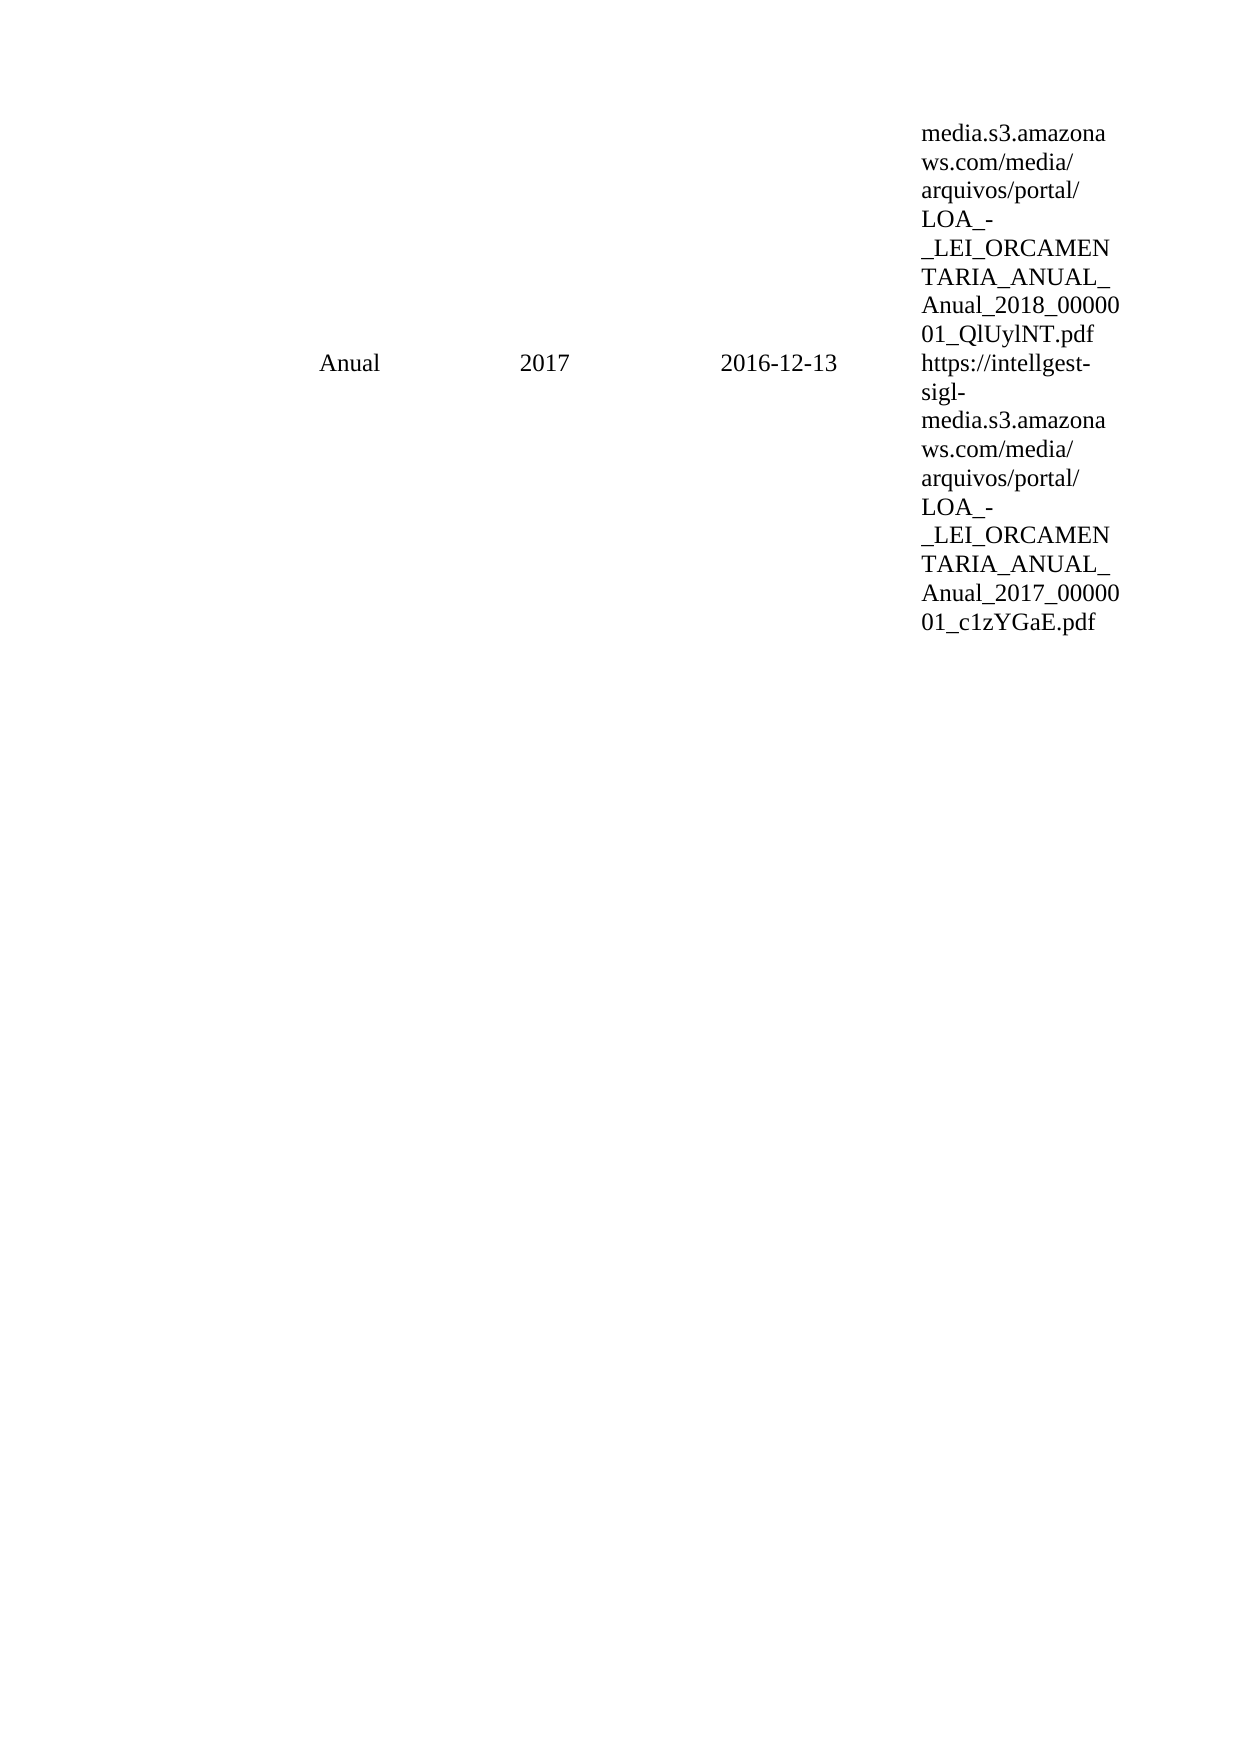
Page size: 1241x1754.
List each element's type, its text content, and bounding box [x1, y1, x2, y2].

table_cell [720, 118, 921, 348]
table_cell [118, 118, 319, 348]
table_cell Anual [319, 348, 519, 636]
table_cell [520, 118, 720, 348]
table_cell [319, 118, 519, 348]
table_cell https://intellgest-sigl-media.s3.amazonaws.com/media/arquivos/portal/LOA_-_LEI_ORCAMENTARIA_ANUAL_Anual_2017_0000001_c1zYGaE.pdf [921, 348, 1122, 636]
table_cell media.s3.amazonaws.com/media/arquivos/portal/LOA_-_LEI_ORCAMENTARIA_ANUAL_Anual_2018_0000001_QlUylNT.pdf [921, 118, 1122, 348]
table_cell 2016-12-13 [720, 348, 921, 636]
table_cell 2017 [520, 348, 720, 636]
table_cell [118, 348, 319, 636]
